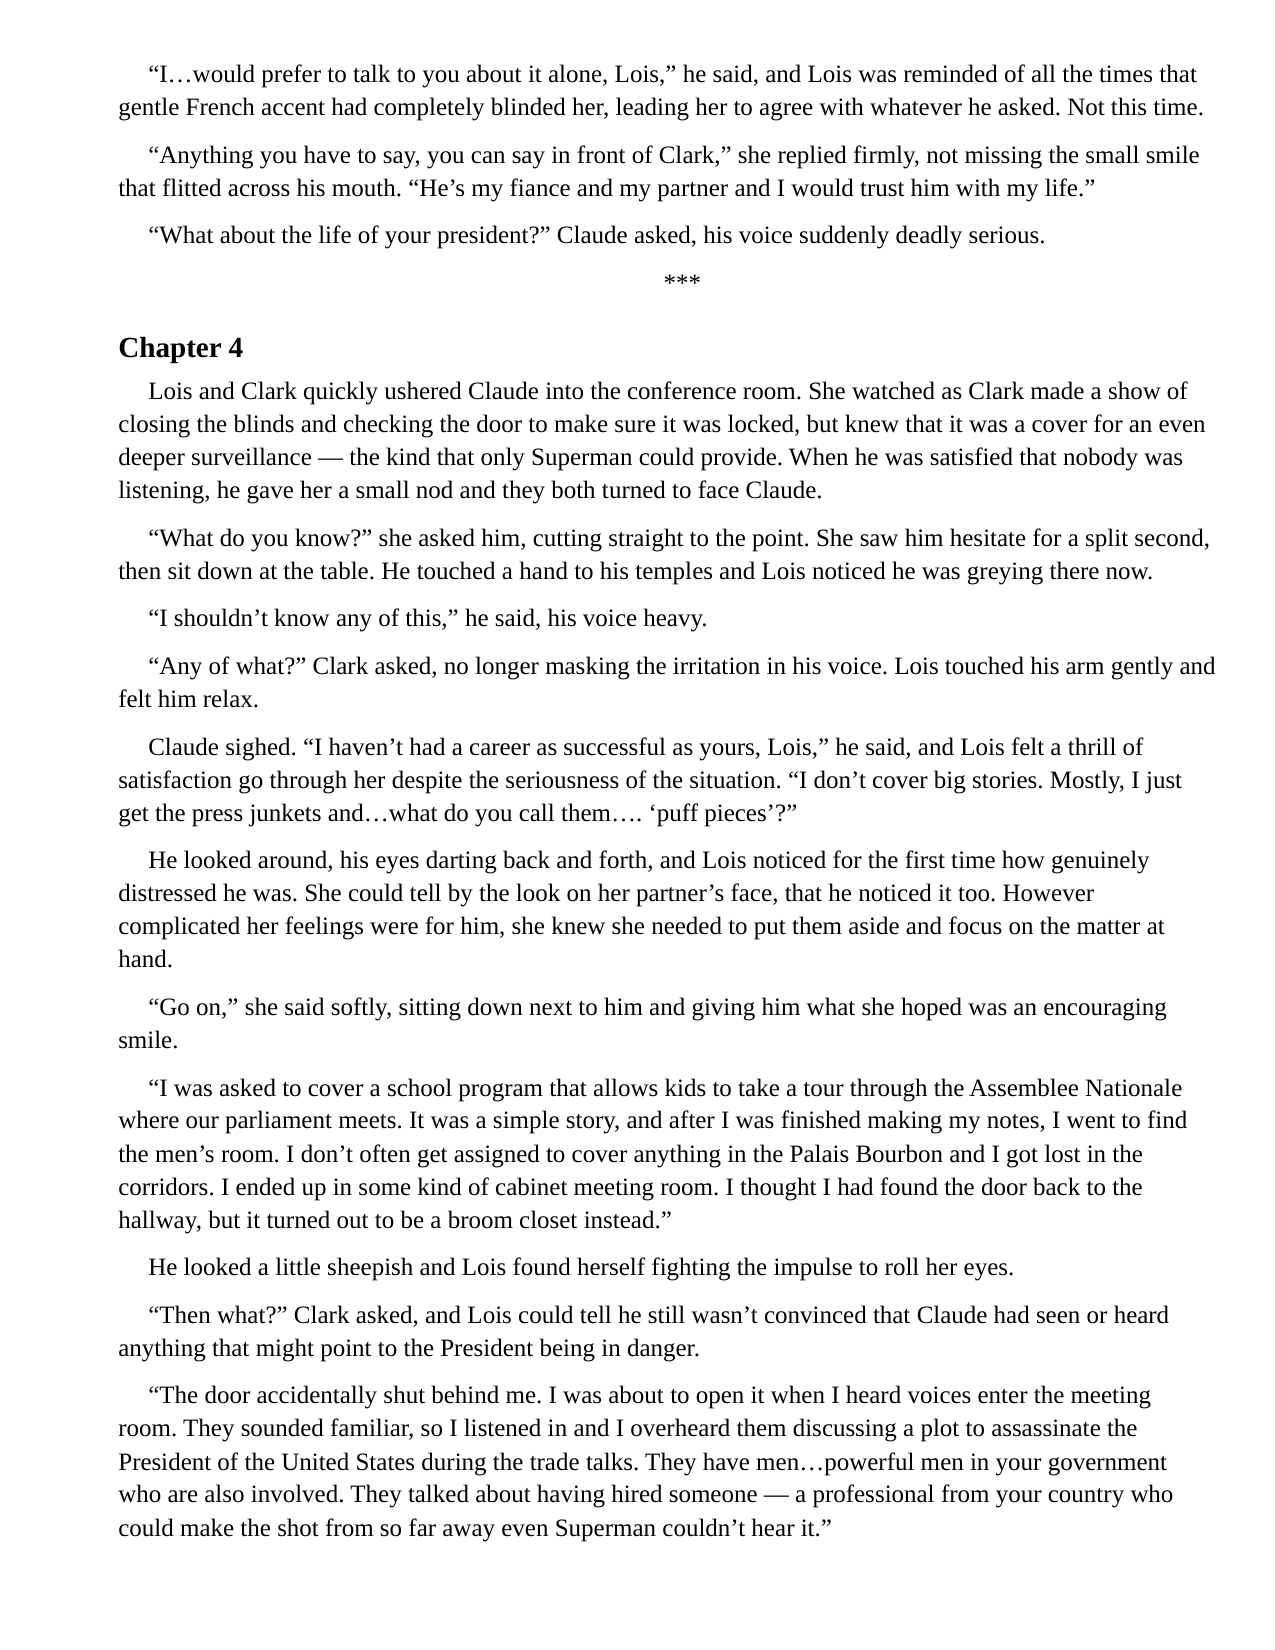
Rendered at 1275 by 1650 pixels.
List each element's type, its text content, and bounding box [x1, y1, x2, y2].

text “I was asked to cover a school program that allows kids to take a tour through the Assemblee Nationale where our parliament meets. It was a simple story, and after I was finished making my notes, I went to find the men’s room. I don’t often get assigned to cover anything in the Palais Bourbon and I got lost in the corridors. I ended up in some kind of cabinet meeting room. I thought I had found the door back to the hallway, but it turned out to be a broom closet instead.” [118, 1073, 1216, 1233]
text “I shouldn’t know any of this,” he said, his voice heavy. [118, 603, 1216, 632]
text “Then what?” Clark asked, and Lois could tell he still wasn’t convinced that Claude had seen or heard anything that might point to the President being in danger. [118, 1300, 1216, 1362]
text *** [118, 268, 1216, 297]
subtitle Chapter 4 [118, 330, 1216, 364]
text “I…would prefer to talk to you about it alone, Lois,” he said, and Lois was reminded of all the times that gentle French accent had completely blinded her, leading her to agree with whatever he asked. Not this time. [118, 59, 1216, 121]
text “Go on,” she said softly, sitting down next to him and giving him what she hoped was an encouraging smile. [118, 992, 1216, 1054]
text He looked around, his eyes darting back and forth, and Lois noticed for the first time how genuinely distressed he was. She could tell by the look on her partner’s face, that he noticed it too. However complicated her feelings were for him, she knew she needed to put them aside and focus on the matter at hand. [118, 845, 1216, 973]
text “The door accidentally shut behind me. I was about to open it when I heard voices enter the meeting room. They sounded familiar, so I listened in and I overheard them discussing a plot to assassinate the President of the United States during the trade talks. They have men…powerful men in your government who are also involved. They talked about having hired someone — a professional from your country who could make the shot from so far away even Superman couldn’t hear it.” [118, 1381, 1216, 1541]
text He looked a little sheepish and Lois found herself fighting the impulse to roll her eyes. [118, 1252, 1216, 1281]
text “What do you know?” she asked him, cutting straight to the point. She saw him hesitate for a split second, then sit down at the table. He touched a hand to his temples and Lois noticed he was greying there now. [118, 523, 1216, 584]
text Claude sighed. “I haven’t had a career as successful as yours, Lois,” he said, and Lois felt a thrill of satisfaction go through her despite the seriousness of the situation. “I don’t cover big stories. Mostly, I just get the press junkets and…what do you call them…. ‘puff pieces’?” [118, 732, 1216, 826]
text “What about the life of your president?” Claude asked, his voice suddenly deadly serious. [118, 220, 1216, 249]
text “Anything you have to say, you can say in front of Clark,” she replied firmly, not missing the small smile that flitted across his mouth. “He’s my fiance and my partner and I would trust him with my life.” [118, 140, 1216, 201]
text Lois and Clark quickly ushered Claude into the conference room. She watched as Clark made a show of closing the blinds and checking the door to make sure it was locked, but knew that it was a cover for an even deeper surveillance — the kind that only Superman could provide. When he was satisfied that nobody was listening, he gave her a small nod and they both turned to face Claude. [118, 376, 1216, 504]
text “Any of what?” Clark asked, no longer masking the irritation in his voice. Lois touched his arm gently and felt him relax. [118, 651, 1216, 713]
